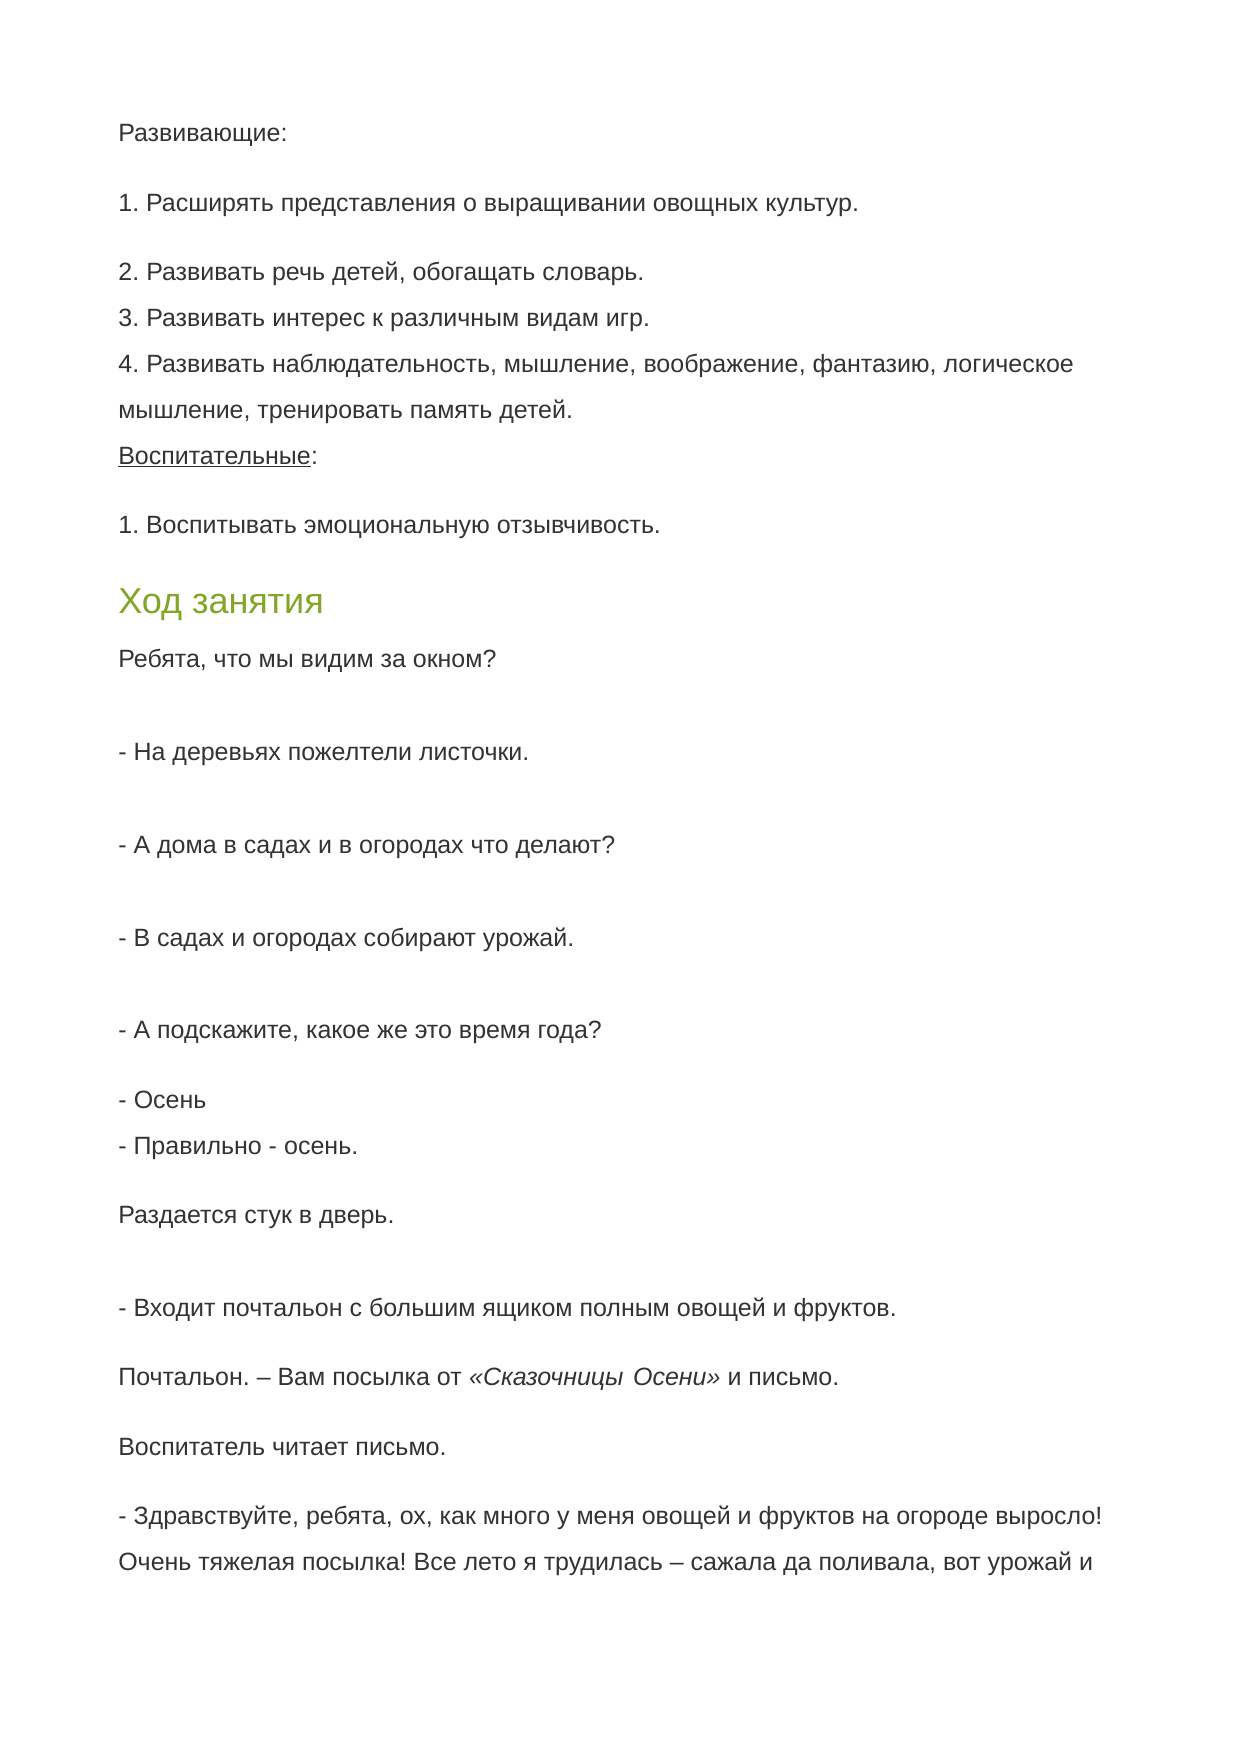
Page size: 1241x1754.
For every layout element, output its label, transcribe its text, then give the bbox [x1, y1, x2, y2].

text - В садах и огородах собирают урожай. [118, 923, 1122, 951]
text 3. Развивать интерес к различным видам игр. [118, 303, 1122, 332]
text Развивающие: [118, 118, 1122, 147]
subtitle Ход занятия [118, 579, 1122, 621]
text Почтальон. – Вам посылка от «Сказочницы Осени» и письмо. [118, 1362, 1122, 1391]
text - Входит почтальон с большим ящиком полным овощей и фруктов. [118, 1293, 1122, 1322]
text - На деревьях пожелтели листочки. [118, 737, 1122, 766]
text Воспитательные: [118, 441, 1122, 469]
text Раздается стук в дверь. [118, 1200, 1122, 1229]
text 1. Расширять представления о выращивании овощных культур. [118, 187, 1122, 216]
text - Правильно - осень. [118, 1131, 1122, 1159]
text - Здравствуйте, ребята, ох, как много у меня овощей и фруктов на огороде выросло! Очень тяжелая посылка! Все лето я трудилась – сажала да поливала, вот урожай и [118, 1501, 1122, 1576]
text - А подскажите, какое же это время года? [118, 1015, 1122, 1044]
text - А дома в садах и в огородах что делают? [118, 830, 1122, 858]
text Воспитатель читает письмо. [118, 1432, 1122, 1460]
text 2. Развивать речь детей, обогащать словарь. [118, 257, 1122, 286]
text 1. Воспитывать эмоциональную отзывчивость. [118, 510, 1122, 539]
text Ребята, что мы видим за окном? [118, 644, 1122, 673]
text 4. Развивать наблюдательность, мышление, воображение, фантазию, логическое мышление, тренировать память детей. [118, 349, 1122, 423]
text - Осень [118, 1085, 1122, 1113]
